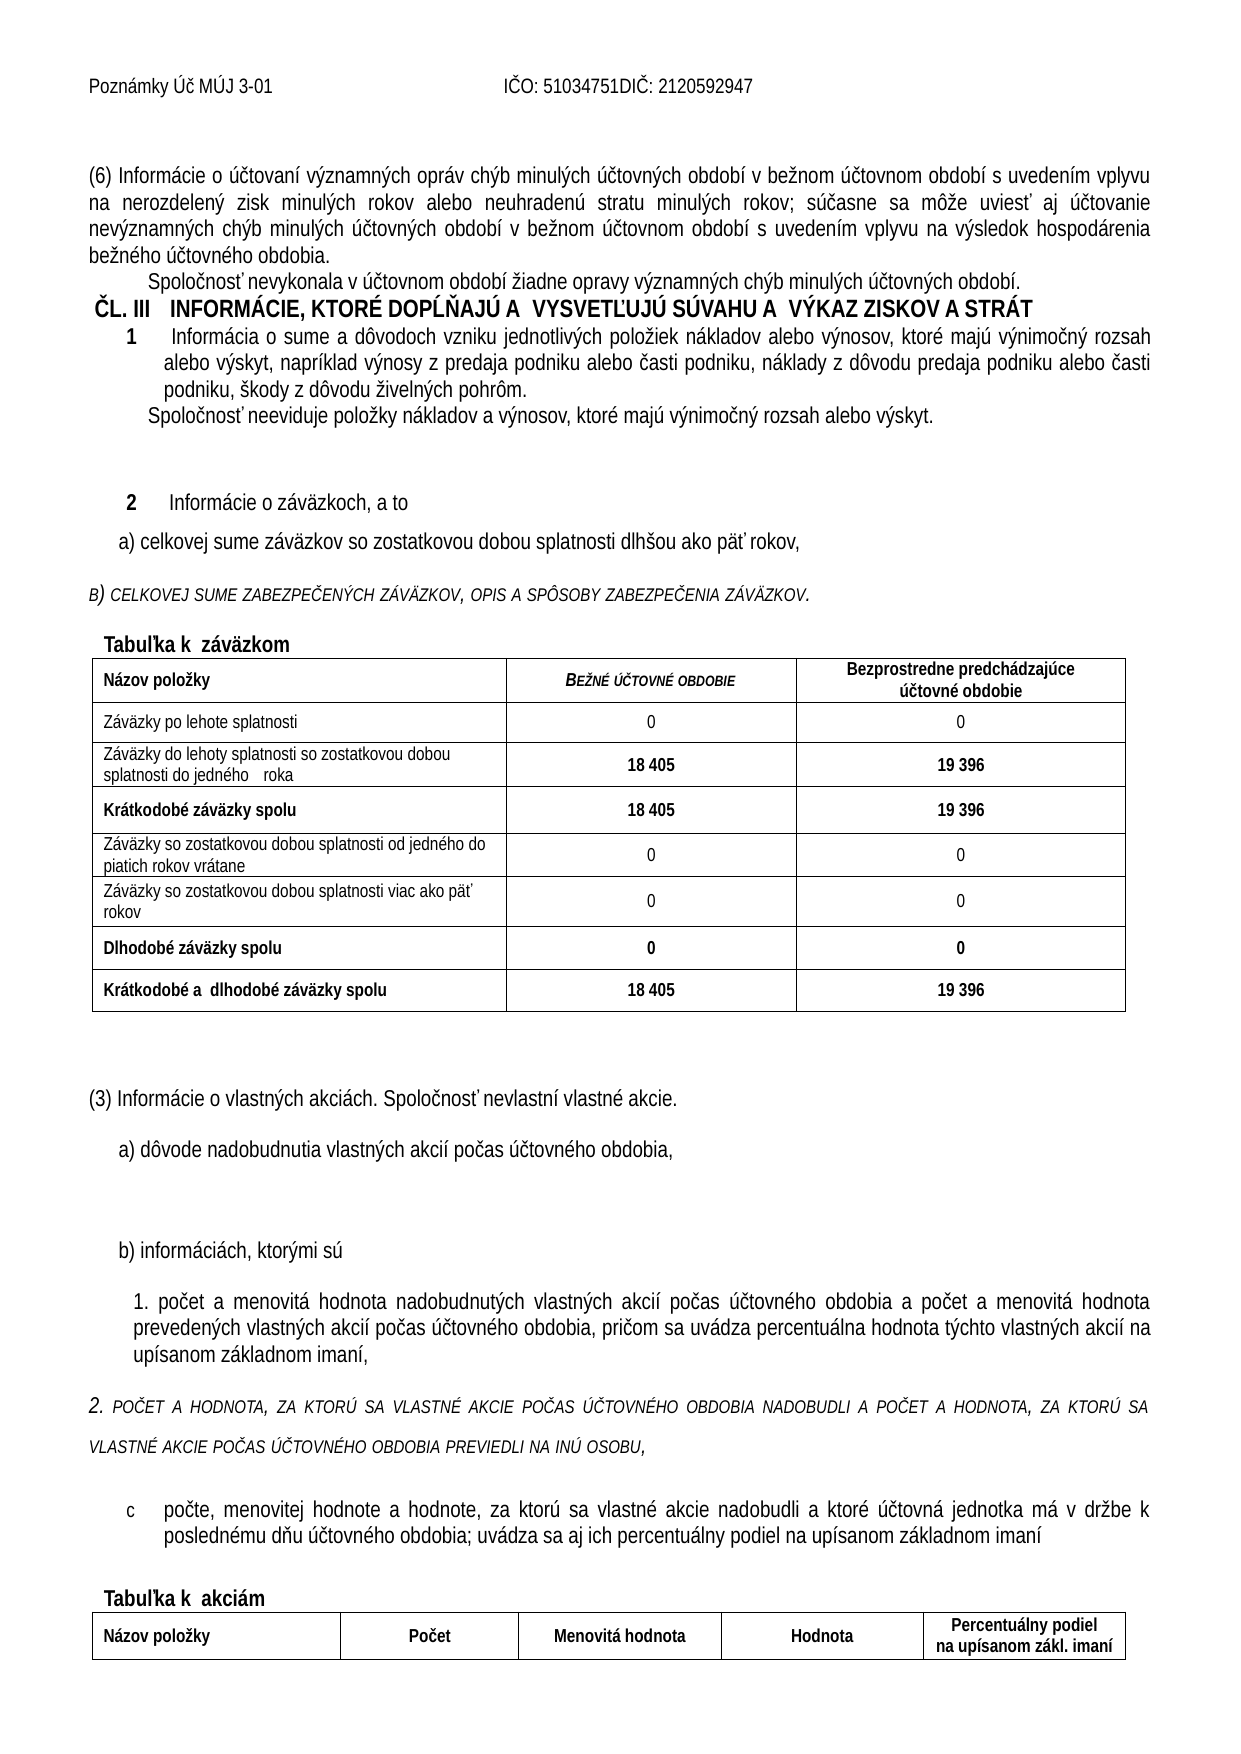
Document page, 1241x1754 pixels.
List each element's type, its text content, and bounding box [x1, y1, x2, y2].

list Informácia o sume a dôvodoch vzniku jednotlivých položiek nákladov alebo výnosov, ktoré majú výnimočný rozsah alebo výskyt, napríklad výnosy z predaja podniku alebo časti podniku, náklady z dôvodu predaja podniku alebo časti podniku, škody z dôvodu živelných pohrôm. [126, 323, 1152, 402]
list Informácie o záväzkoch, a to [126, 489, 1152, 516]
text 2. počet a hodnota, za ktorú sa vlastné akcie počas účtovného obdobia nadobudli a počet a hodnota, za ktorú sa vlastné akcie počas účtovného obdobia previedli na inú osobu, [89, 1392, 1152, 1458]
table_header Počet [341, 1613, 518, 1659]
table_header Bezprostredne predchádzajúce účtovné obdobie [797, 659, 1125, 701]
text Tabuľka k záväzkom [103, 631, 1152, 658]
table_header Menovitá hodnota [519, 1613, 721, 1659]
text Spoločnosť nevykonala v účtovnom období žiadne opravy významných chýb minulých účtovných období. [148, 268, 1152, 294]
text (6) Informácie o účtovaní významných opráv chýb minulých účtovných období v bežnom účtovnom období s uvedením vplyvu na nerozdelený zisk minulých rokov alebo neuhradenú stratu minulých rokov; súčasne sa môže uviesť aj účtovanie nevýznamných chýb minulých účtovných období v bežnom účtovnom období s uvedením vplyvu na výsledok hospodárenia bežného účtovného obdobia. [89, 162, 1152, 268]
text Spoločnosť neeviduje položky nákladov a výnosov, ktoré majú výnimočný rozsah alebo výskyt. [148, 402, 1152, 428]
table_header Názov položky [93, 659, 506, 701]
table_header Hodnota [722, 1613, 923, 1659]
text b) informáciách, ktorými sú [118, 1237, 1152, 1263]
table_cell 0 [507, 834, 796, 876]
table_cell 19 396 [797, 970, 1125, 1011]
table_cell 0 [507, 877, 796, 926]
table_cell 18 405 [507, 743, 796, 786]
table_cell 18 405 [507, 787, 796, 832]
table_cell Krátkodobé záväzky spolu [93, 787, 506, 832]
text b) celkovej sume zabezpečených záväzkov, opis a spôsoby zabezpečenia záväzkov. [89, 579, 1152, 606]
text (3) Informácie o vlastných akciách. Spoločnosť nevlastní vlastné akcie. [89, 1085, 1152, 1111]
table_header Bežné účtovné obdobie [507, 659, 796, 701]
text ČL. III INFORMÁCIE, KTORÉ DOPĹŇAJÚ A VYSVETĽUJÚ SÚVAHU A VÝKAZ ZISKOV A STRÁT [89, 294, 1152, 323]
table_cell 0 [797, 877, 1125, 926]
table_cell Záväzky so zostatkovou dobou splatnosti viac ako päť rokov [93, 877, 506, 926]
table_cell 0 [507, 703, 796, 742]
table_cell 0 [797, 834, 1125, 876]
list počte, menovitej hodnote a hodnote, za ktorú sa vlastné akcie nadobudli a ktoré účtovná jednotka má v držbe k poslednému dňu účtovného obdobia; uvádza sa aj ich percentuálny podiel na upísanom základnom imaní [126, 1496, 1152, 1549]
table_cell 0 [797, 927, 1125, 968]
text 1. počet a menovitá hodnota nadobudnutých vlastných akcií počas účtovného obdobia a počet a menovitá hodnota prevedených vlastných akcií počas účtovného obdobia, pričom sa uvádza percentuálna hodnota týchto vlastných akcií na upísanom základnom imaní, [133, 1288, 1152, 1367]
text Tabuľka k akciám [103, 1585, 1152, 1612]
table_cell Dlhodobé záväzky spolu [93, 927, 506, 968]
table_cell 19 396 [797, 743, 1125, 786]
table_cell Záväzky so zostatkovou dobou splatnosti od jedného do piatich rokov vrátane [93, 834, 506, 876]
table_cell 0 [507, 927, 796, 968]
table_cell Záväzky do lehoty splatnosti so zostatkovou dobou splatnosti do jedného roka [93, 743, 506, 786]
table_cell 19 396 [797, 787, 1125, 832]
table_header Percentuálny podiel na upísanom zákl. imaní [924, 1613, 1125, 1659]
text a) dôvode nadobudnutia vlastných akcií počas účtovného obdobia, [118, 1136, 1152, 1163]
table_cell 0 [797, 703, 1125, 742]
text a) celkovej sume záväzkov so zostatkovou dobou splatnosti dlhšou ako päť rokov, [118, 528, 1152, 554]
table_cell 18 405 [507, 970, 796, 1011]
table_cell Záväzky po lehote splatnosti [93, 703, 506, 742]
table_cell Krátkodobé a dlhodobé záväzky spolu [93, 970, 506, 1011]
table_header Názov položky [93, 1613, 340, 1659]
